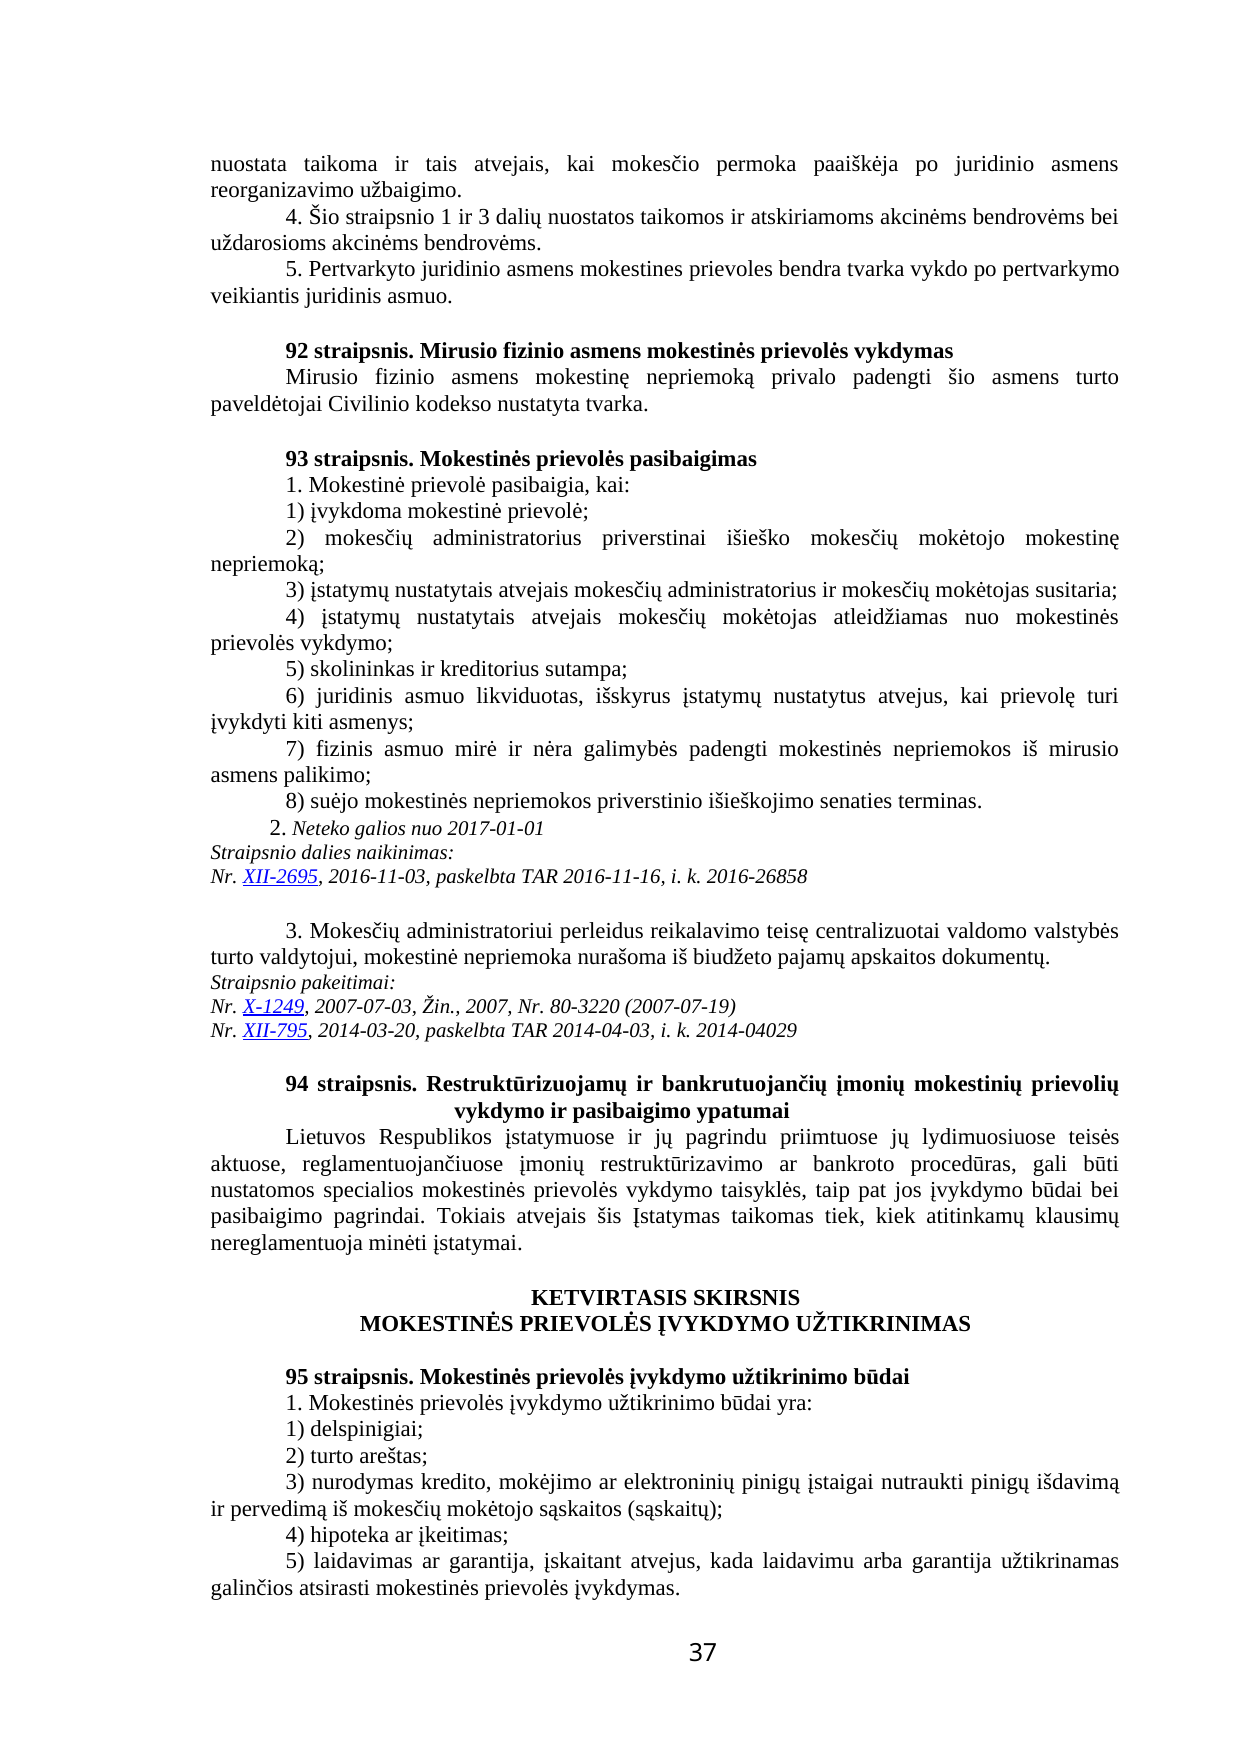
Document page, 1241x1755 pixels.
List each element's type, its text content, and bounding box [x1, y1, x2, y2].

text 5. Pertvarkyto juridinio asmens mokestines prievoles bendra tvarka vykdo po pertvarkymo veikiantis juridinis asmuo. [210, 255, 1120, 308]
text 4) įstatymų nustatytais atvejais mokesčių mokėtojas atleidžiamas nuo mokestinės prievolės vykdymo; [210, 603, 1120, 656]
text 2. Neteko galios nuo 2017-01-01 [210, 814, 1120, 840]
text 95 straipsnis. Mokestinės prievolės įvykdymo užtikrinimo būdai [210, 1363, 1120, 1389]
text 1. Mokestinė prievolė pasibaigia, kai: [210, 471, 1120, 497]
text Straipsnio pakeitimai: [210, 969, 1120, 994]
text KETVIRTASIS SKIRSNIS [210, 1284, 1120, 1310]
text 1. Mokestinės prievolės įvykdymo užtikrinimo būdai yra: [210, 1389, 1120, 1416]
text MOKESTINĖS PRIEVOLĖS ĮVYKDYMO UŽTIKRINIMAS [210, 1310, 1120, 1336]
text 5) skolininkas ir kreditorius sutampa; [210, 656, 1120, 682]
text 94 straipsnis. Restruktūrizuojamų ir bankrutuojančių įmonių mokestinių prievolių vykdymo ir pasibaigimo ypatumai [285, 1071, 1120, 1123]
text Mirusio fizinio asmens mokestinę nepriemoką privalo padengti šio asmens turto paveldėtojai Civilinio kodekso nustatyta tvarka. [210, 363, 1120, 416]
text 3) įstatymų nustatytais atvejais mokesčių administratorius ir mokesčių mokėtojas susitaria; [210, 576, 1120, 603]
text 7) fizinis asmuo mirė ir nėra galimybės padengti mokestinės nepriemokos iš mirusio asmens palikimo; [210, 734, 1120, 787]
text 3) nurodymas kredito, mokėjimo ar elektroninių pinigų įstaigai nutraukti pinigų išdavimą ir pervedimą iš mokesčių mokėtojo sąskaitos (sąskaitų); [210, 1468, 1120, 1521]
text 2) turto areštas; [210, 1442, 1120, 1468]
text Lietuvos Respublikos įstatymuose ir jų pagrindu priimtuose jų lydimuosiuose teisės aktuose, reglamentuojančiuose įmonių restruktūrizavimo ar bankroto procedūras, gali būti nustatomos specialios mokestinės prievolės vykdymo taisyklės, taip pat jos įvykdymo būdai bei pasibaigimo pagrindai. Tokiais atvejais šis Įstatymas taikomas tiek, kiek atitinkamų klausimų nereglamentuoja minėti įstatymai. [210, 1123, 1120, 1255]
text 4) hipoteka ar įkeitimas; [210, 1521, 1120, 1547]
text 6) juridinis asmuo likviduotas, išskyrus įstatymų nustatytus atvejus, kai prievolę turi įvykdyti kiti asmenys; [210, 682, 1120, 734]
text 8) suėjo mokestinės nepriemokos priverstinio išieškojimo senaties terminas. [210, 787, 1120, 814]
text nuostata taikoma ir tais atvejais, kai mokesčio permoka paaiškėja po juridinio asmens reorganizavimo užbaigimo. [210, 150, 1120, 203]
text 1) įvykdoma mokestinė prievolė; [210, 497, 1120, 524]
text 2) mokesčių administratorius priverstinai išieško mokesčių mokėtojo mokestinę nepriemoką; [210, 524, 1120, 576]
text Nr. XII-2695, 2016-11-03, paskelbta TAR 2016-11-16, i. k. 2016-26858 [210, 864, 1120, 888]
text 92 straipsnis. Mirusio fizinio asmens mokestinės prievolės vykdymas [210, 337, 1120, 363]
text 1) delspinigiai; [210, 1416, 1120, 1442]
text 4. Šio straipsnio 1 ir 3 dalių nuostatos taikomos ir atskiriamoms akcinėms bendrovėms bei uždarosioms akcinėms bendrovėms. [210, 203, 1120, 255]
text 5) laidavimas ar garantija, įskaitant atvejus, kada laidavimu arba garantija užtikrinamas galinčios atsirasti mokestinės prievolės įvykdymas. [210, 1547, 1120, 1600]
text Straipsnio dalies naikinimas: [210, 840, 1120, 864]
text Nr. XII-795, 2014-03-20, paskelbta TAR 2014-04-03, i. k. 2014-04029 [210, 1018, 1120, 1042]
text 3. Mokesčių administratoriui perleidus reikalavimo teisę centralizuotai valdomo valstybės turto valdytojui, mokestinė nepriemoka nurašoma iš biudžeto pajamų apskaitos dokumentų. [210, 917, 1120, 969]
text Nr. X-1249, 2007-07-03, Žin., 2007, Nr. 80-3220 (2007-07-19) [210, 994, 1120, 1018]
text 93 straipsnis. Mokestinės prievolės pasibaigimas [210, 445, 1120, 471]
